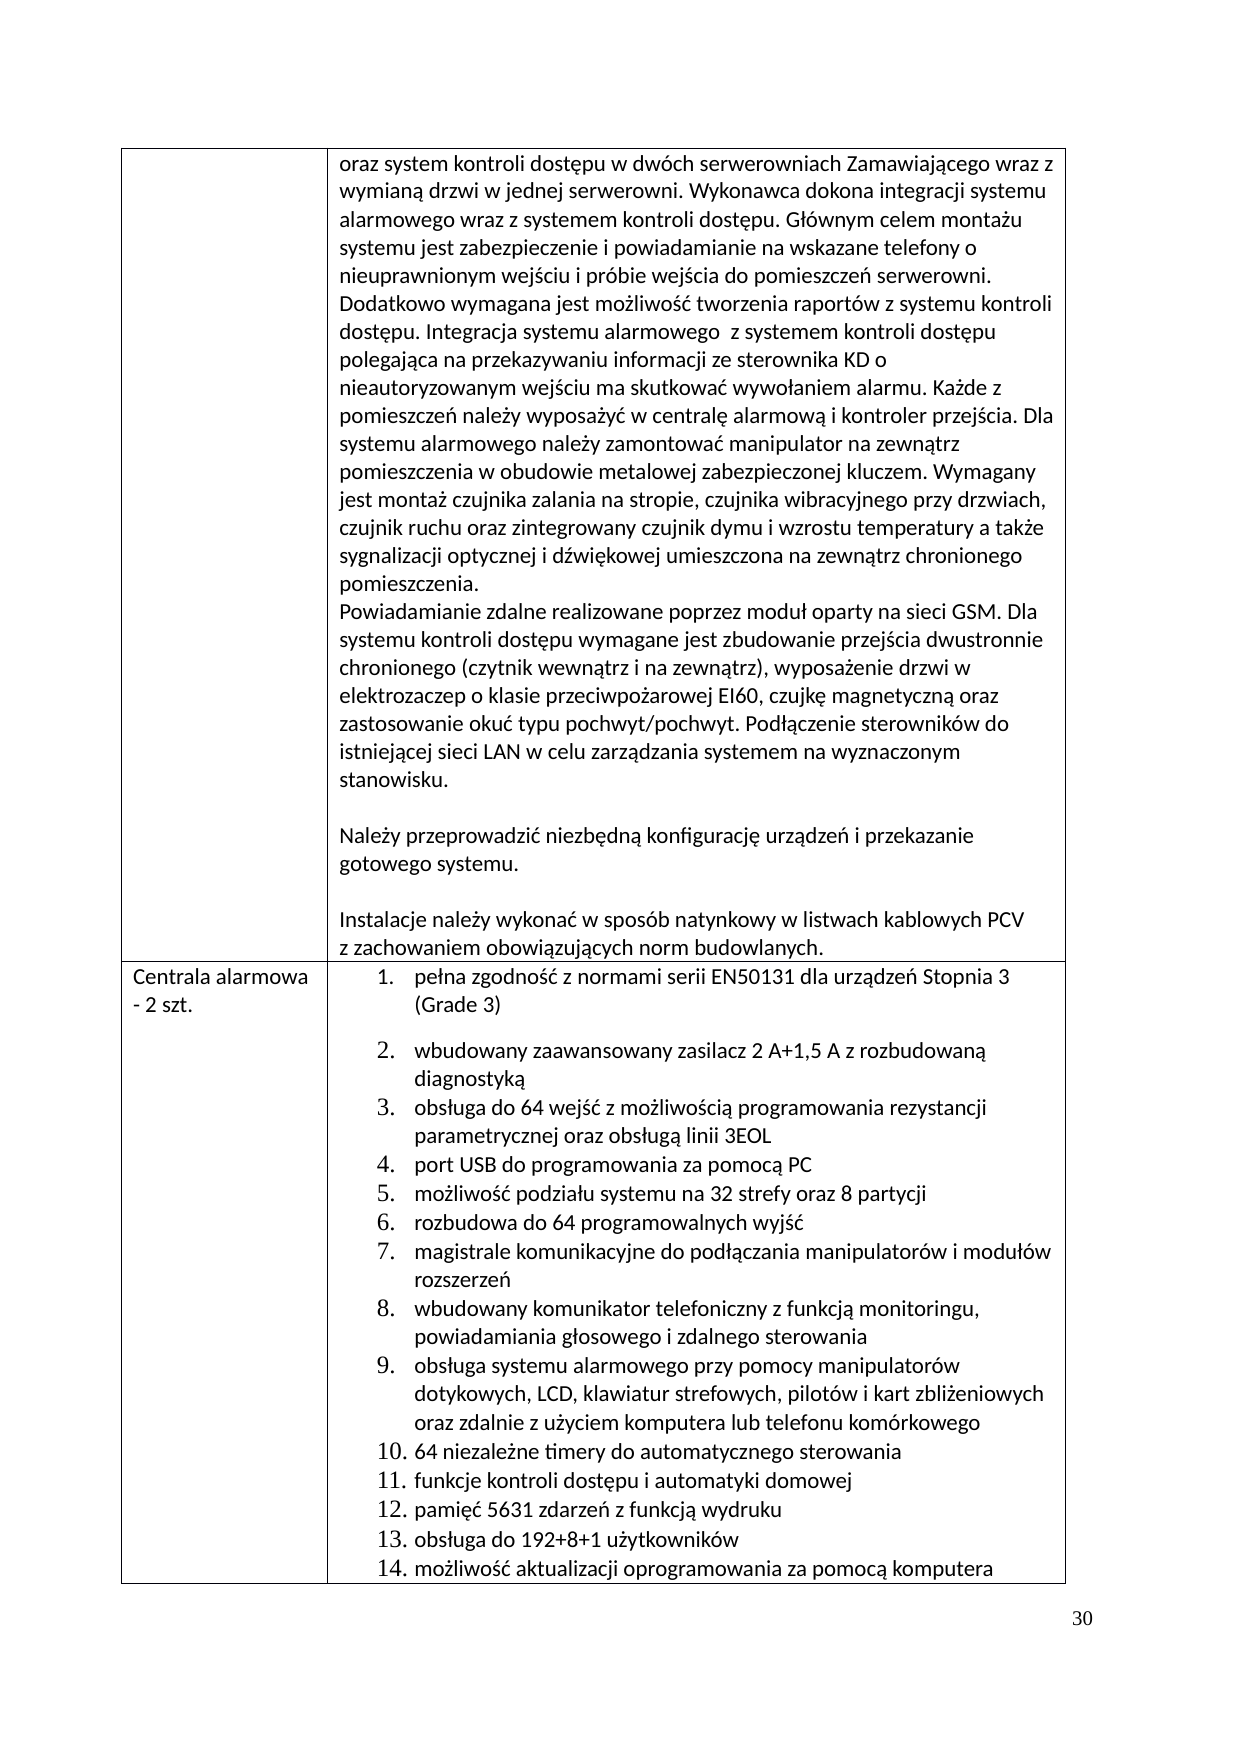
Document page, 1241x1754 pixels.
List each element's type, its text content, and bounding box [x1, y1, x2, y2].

table_cell [122, 149, 327, 961]
table_cell pełna zgodność z normami serii EN50131 dla urządzeń Stopnia 3 (Grade 3) wbudowany zaawansowany zasilacz 2 A+1,5 A z rozbudowaną diagnostyką obsługa do 64 wejść z możliwością programowania rezystancji parametrycznej oraz obsługą linii 3EOL port USB do programowania za pomocą PC możliwość podziału systemu na 32 strefy oraz 8 partycji rozbudowa do 64 programowalnych wyjść magistrale komunikacyjne do podłączania manipulatorów i modułów rozszerzeń wbudowany komunikator telefoniczny z funkcją monitoringu, powiadamiania głosowego i zdalnego sterowania obsługa systemu alarmowego przy pomocy manipulatorów dotykowych, LCD, klawiatur strefowych, pilotów i kart zbliżeniowych oraz zdalnie z użyciem komputera lub telefonu komórkowego 64 niezależne timery do automatycznego sterowania funkcje kontroli dostępu i automatyki domowej pamięć 5631 zdarzeń z funkcją wydruku obsługa do 192+8+1 użytkowników możliwość aktualizacji oprogramowania za pomocą komputera [328, 962, 1065, 1583]
table_cell oraz system kontroli dostępu w dwóch serwerowniach Zamawiającego wraz z wymianą drzwi w jednej serwerowni. Wykonawca dokona integracji systemu alarmowego wraz z systemem kontroli dostępu. Głównym celem montażu systemu jest zabezpieczenie i powiadamianie na wskazane telefony o nieuprawnionym wejściu i próbie wejścia do pomieszczeń serwerowni. Dodatkowo wymagana jest możliwość tworzenia raportów z systemu kontroli dostępu. Integracja systemu alarmowego z systemem kontroli dostępu polegająca na przekazywaniu informacji ze sterownika KD o nieautoryzowanym wejściu ma skutkować wywołaniem alarmu. Każde z pomieszczeń należy wyposażyć w centralę alarmową i kontroler przejścia. Dla systemu alarmowego należy zamontować manipulator na zewnątrz pomieszczenia w obudowie metalowej zabezpieczonej kluczem. Wymagany jest montaż czujnika zalania na stropie, czujnika wibracyjnego przy drzwiach, czujnik ruchu oraz zintegrowany czujnik dymu i wzrostu temperatury a także sygnalizacji optycznej i dźwiękowej umieszczona na zewnątrz chronionego pomieszczenia. Powiadamianie zdalne realizowane poprzez moduł oparty na sieci GSM. Dla systemu kontroli dostępu wymagane jest zbudowanie przejścia dwustronnie chronionego (czytnik wewnątrz i na zewnątrz), wyposażenie drzwi w elektrozaczep o klasie przeciwpożarowej EI60, czujkę magnetyczną oraz zastosowanie okuć typu pochwyt/pochwyt. Podłączenie sterowników do istniejącej sieci LAN w celu zarządzania systemem na wyznaczonym stanowisku. Należy przeprowadzić niezbędną konfigurację urządzeń i przekazanie gotowego systemu. Instalacje należy wykonać w sposób natynkowy w listwach kablowych PCV z zachowaniem obowiązujących norm budowlanych. [328, 149, 1065, 961]
table_cell Centrala alarmowa - 2 szt. [122, 962, 327, 1583]
